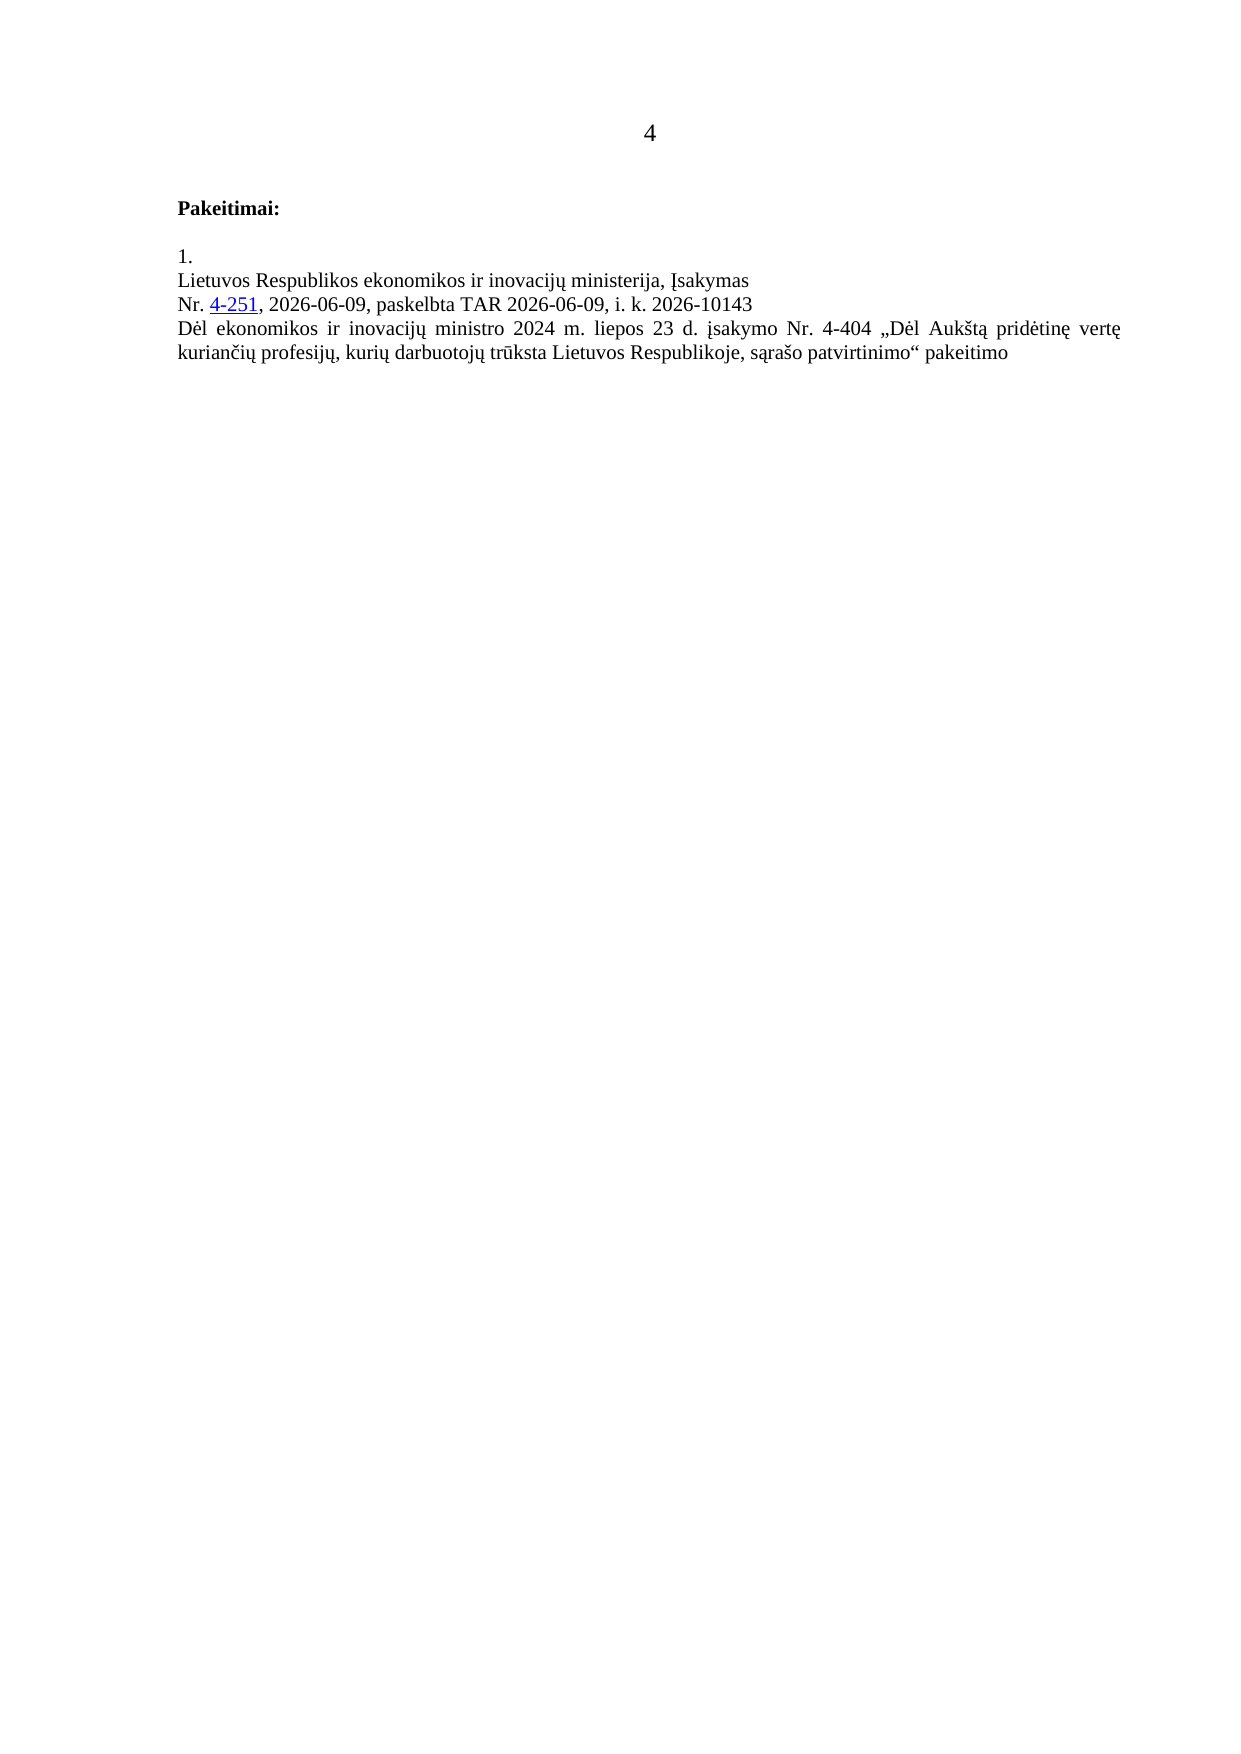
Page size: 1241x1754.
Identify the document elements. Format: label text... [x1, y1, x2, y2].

text Pakeitimai: [177, 196, 1122, 220]
text Nr. 4-251, 2026-06-09, paskelbta TAR 2026-06-09, i. k. 2026-10143 [177, 292, 1122, 316]
text Lietuvos Respublikos ekonomikos ir inovacijų ministerija, Įsakymas [177, 268, 1122, 292]
text Dėl ekonomikos ir inovacijų ministro 2024 m. liepos 23 d. įsakymo Nr. 4-404 „Dėl Aukštą pridėtinę vertę kuriančių profesijų, kurių darbuotojų trūksta Lietuvos Respublikoje, sąrašo patvirtinimo“ pakeitimo [177, 316, 1122, 364]
text 1. [177, 244, 1122, 268]
